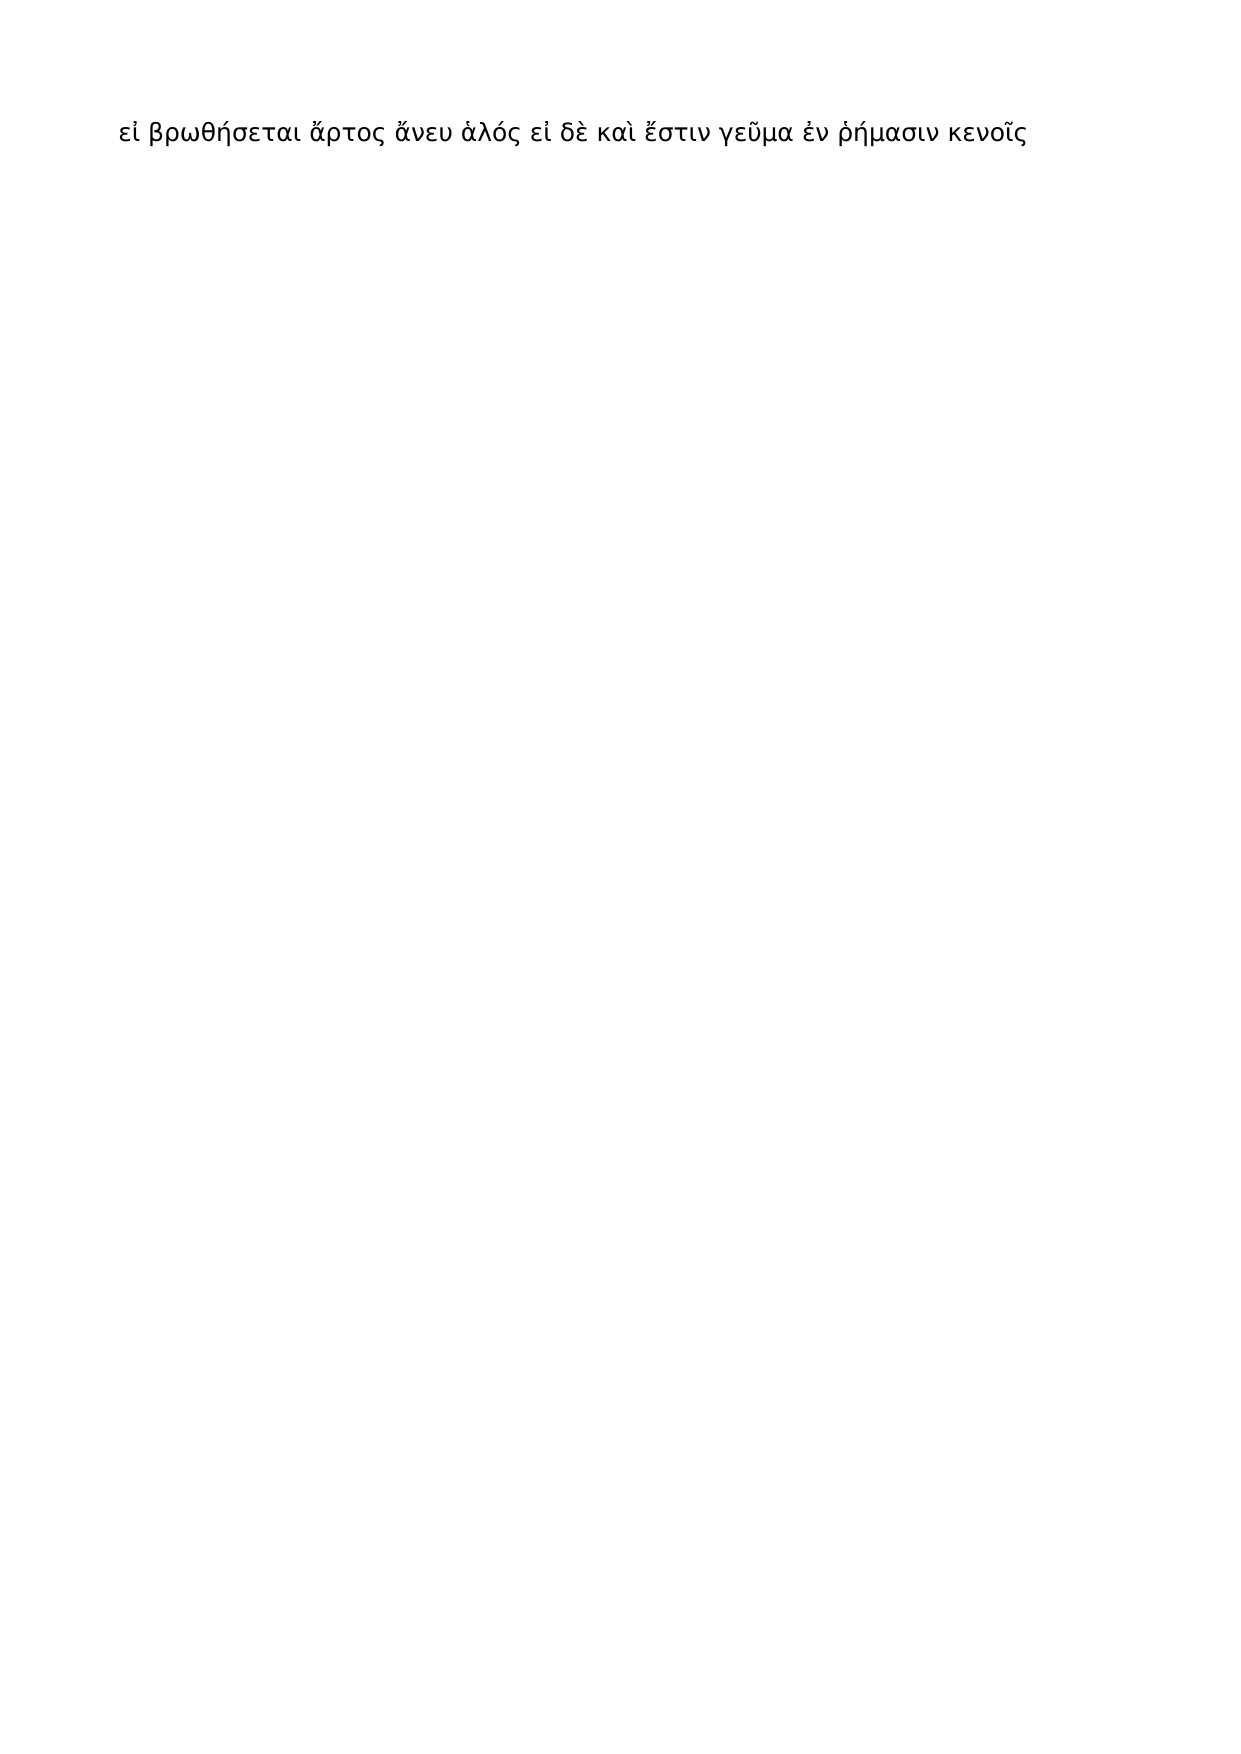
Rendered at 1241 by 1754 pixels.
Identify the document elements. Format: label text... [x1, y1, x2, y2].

text εἰ βρωθήσεται ἄρτος ἄνευ ἁλός εἰ δὲ καὶ ἔστιν γεῦμα ἐν ῥήμασιν κενοῖς [118, 118, 1122, 147]
